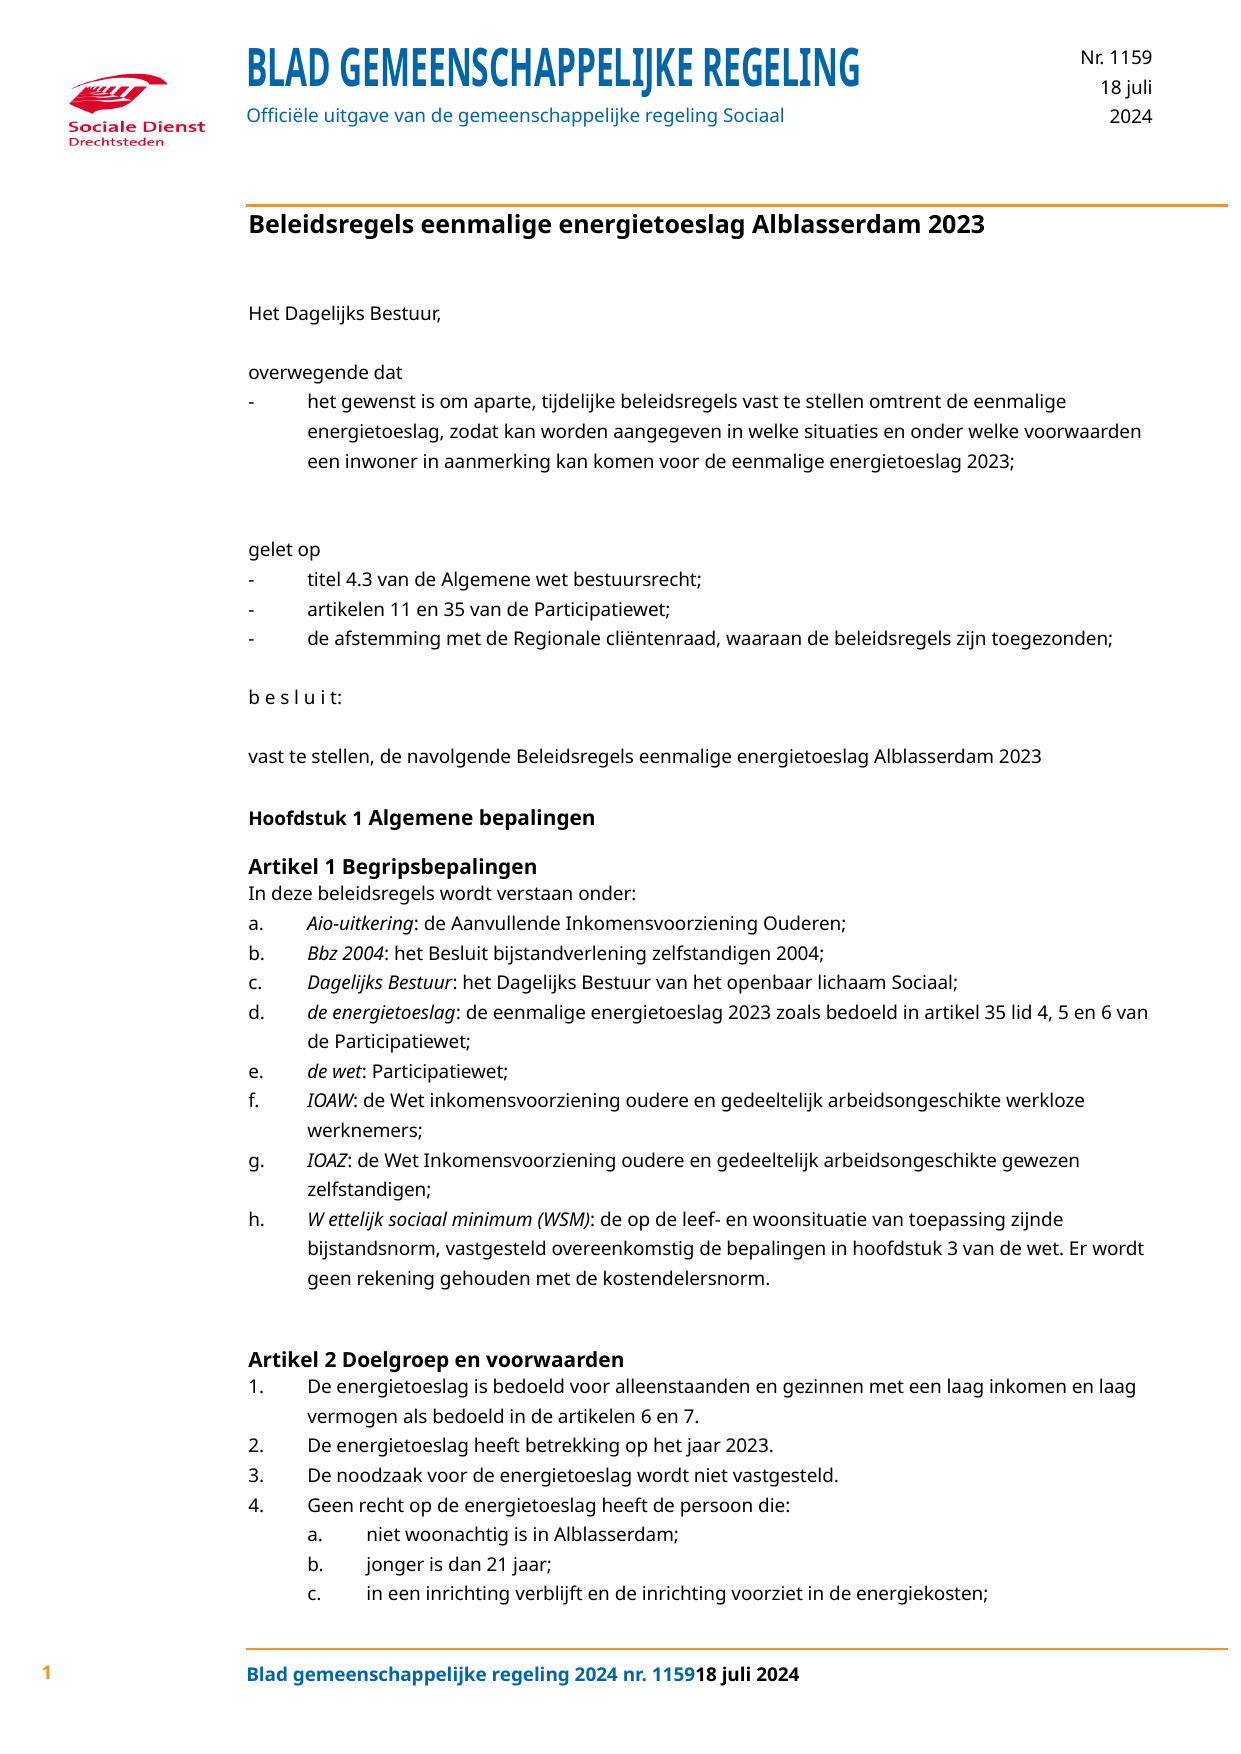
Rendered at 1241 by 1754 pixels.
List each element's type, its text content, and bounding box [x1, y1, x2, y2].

list W ettelijk sociaal minimum (WSM): de op de leef- en woonsituatie van toepassing zijnde bijstandsnorm, vastgesteld overeenkomstig de bepalingen in hoofdstuk 3 van de wet. Er wordt geen rekening gehouden met de kostendelersnorm. [248, 1206, 1152, 1291]
list Aio-uitkering: de Aanvullende Inkomensvoorziening Ouderen; [248, 910, 1152, 936]
picture [41, 47, 231, 172]
list de afstemming met de Regionale cliëntenraad, waaraan de beleidsregels zijn toegezonden; [248, 625, 1152, 651]
text Artikel 1 Begripsbepalingen [248, 852, 1152, 881]
text vast te stellen, de navolgende Beleidsregels eenmalige energietoeslag Alblasserdam 2023 [248, 744, 1152, 769]
list Dagelijks Bestuur: het Dagelijks Bestuur van het openbaar lichaam Sociaal; [248, 969, 1152, 995]
text Hoofdstuk 1 Algemene bepalingen [248, 803, 1152, 831]
list titel 4.3 van de Algemene wet bestuursrecht; [248, 566, 1152, 592]
text In deze beleidsregels wordt verstaan onder: [248, 881, 1152, 906]
text Het Dagelijks Bestuur, [248, 300, 1152, 326]
text b e s l u i t: [248, 684, 1152, 710]
text overwegende dat [248, 359, 1152, 385]
list Bbz 2004: het Besluit bijstandverlening zelfstandigen 2004; [248, 940, 1152, 965]
text Beleidsregels eenmalige energietoeslag Alblasserdam 2023 [248, 207, 1152, 241]
list IOAW: de Wet inkomensvoorziening oudere en gedeeltelijk arbeidsongeschikte werkloze werknemers; [248, 1088, 1152, 1143]
list niet woonachtig is in Alblasserdam; [307, 1521, 1152, 1547]
list Geen recht op de energietoeslag heeft de persoon die: [248, 1492, 1152, 1518]
list De energietoeslag heeft betrekking op het jaar 2023. [248, 1433, 1152, 1458]
list de wet: Participatiewet; [248, 1058, 1152, 1084]
list jonger is dan 21 jaar; [307, 1551, 1152, 1577]
list artikelen 11 en 35 van de Participatiewet; [248, 596, 1152, 621]
list De energietoeslag is bedoeld voor alleenstaanden en gezinnen met een laag inkomen en laag vermogen als bedoeld in de artikelen 6 en 7. [248, 1373, 1152, 1429]
list IOAZ: de Wet Inkomensvoorziening oudere en gedeeltelijk arbeidsongeschikte gewezen zelfstandigen; [248, 1147, 1152, 1202]
list de energietoeslag: de eenmalige energietoeslag 2023 zoals bedoeld in artikel 35 lid 4, 5 en 6 van de Participatiewet; [248, 999, 1152, 1054]
list De noodzaak voor de energietoeslag wordt niet vastgesteld. [248, 1462, 1152, 1488]
text Artikel 2 Doelgroep en voorwaarden [248, 1345, 1152, 1373]
text gelet op [248, 537, 1152, 562]
list het gewenst is om aparte, tijdelijke beleidsregels vast te stellen omtrent de eenmalige energietoeslag, zodat kan worden aangegeven in welke situaties en onder welke voorwaarden een inwoner in aanmerking kan komen voor de eenmalige energietoeslag 2023; [248, 389, 1152, 473]
list in een inrichting verblijft en de inrichting voorziet in de energiekosten; [307, 1581, 1152, 1606]
